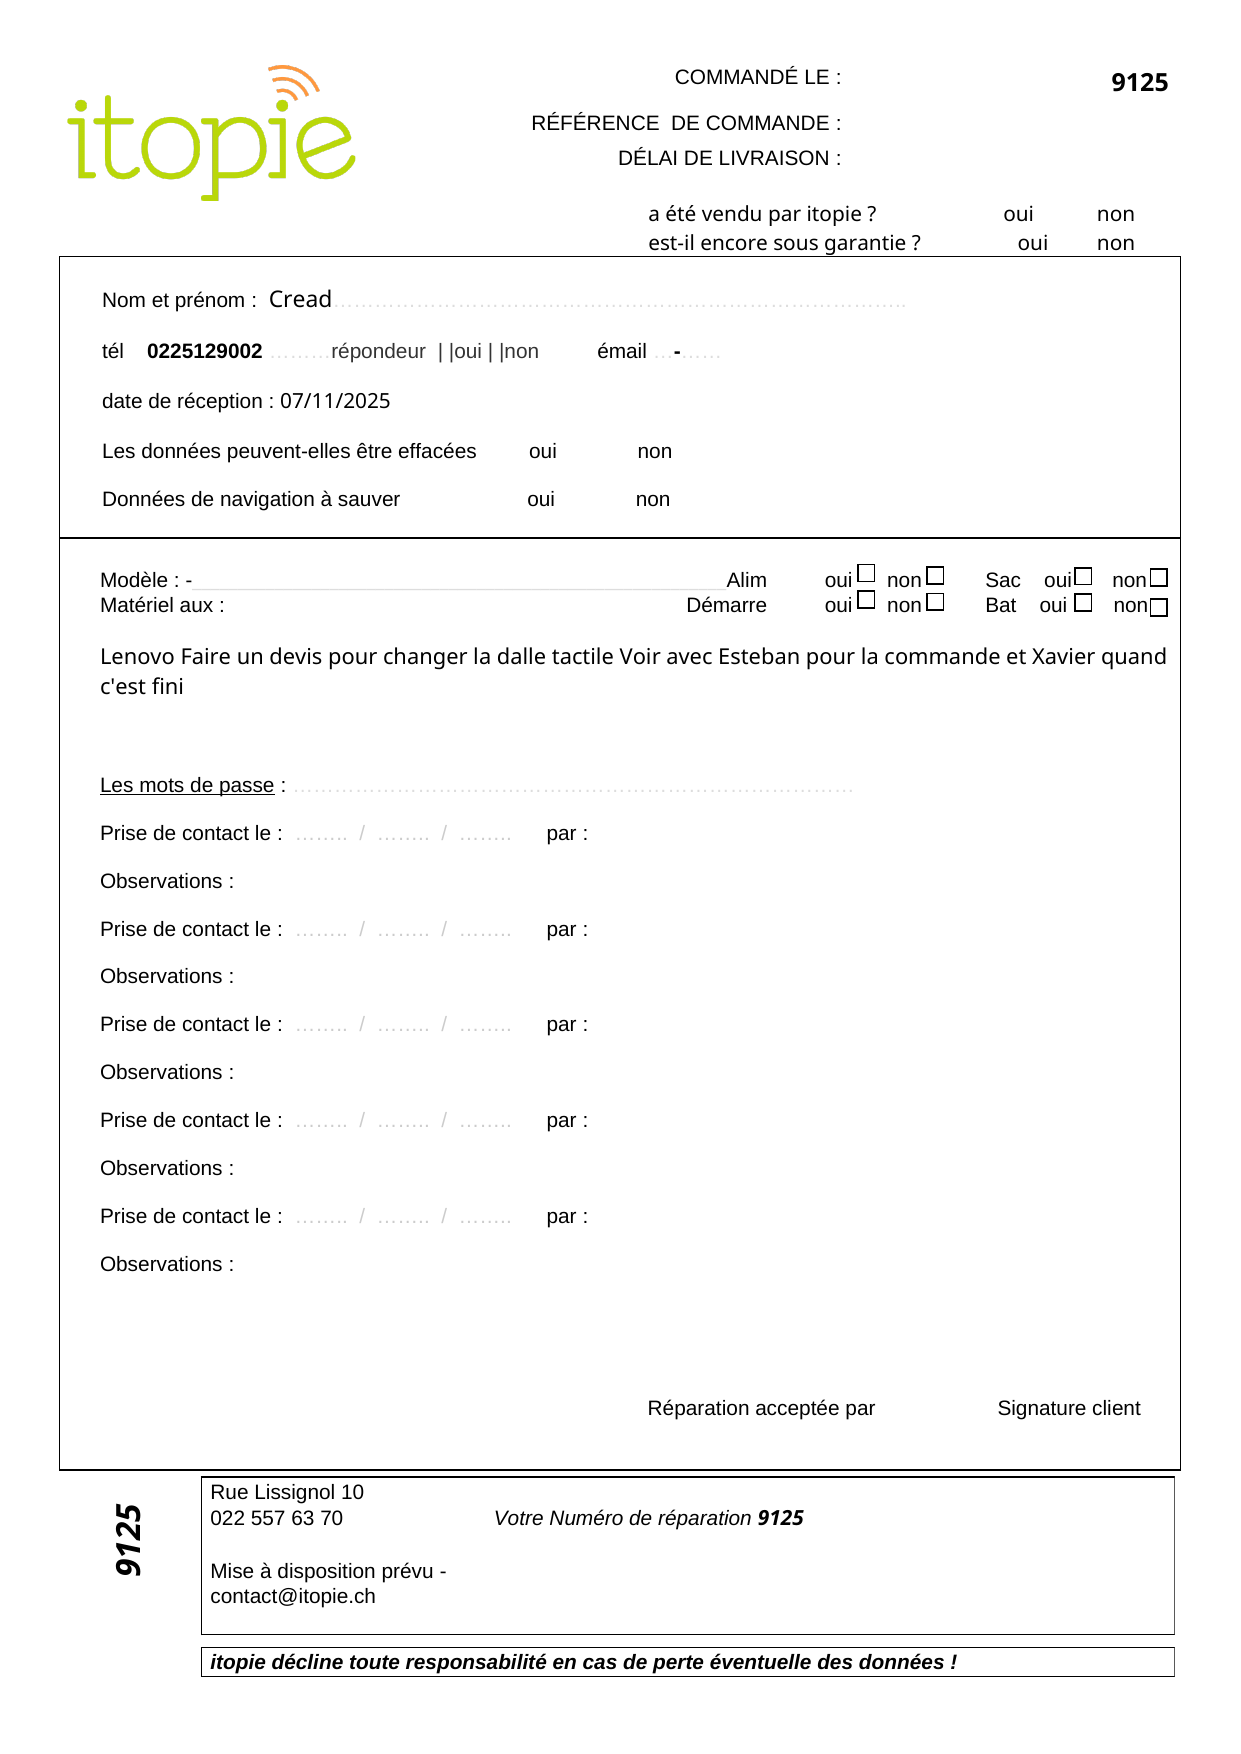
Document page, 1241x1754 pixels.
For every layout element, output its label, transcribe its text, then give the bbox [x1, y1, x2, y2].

text Observations : [60, 865, 1180, 892]
text Matériel aux : Démarre oui non Bat oui non [60, 590, 1180, 617]
text tél 0225129002 ………répondeur | |oui | |non émail …-…… [60, 335, 1180, 362]
text Les mots de passe : ……………………………………………………………………… [60, 769, 1180, 797]
text Lenovo Faire un devis pour changer la dalle tactile Voir avec Esteban pour la commande et Xavier quand c'est fini [60, 638, 1180, 701]
text Modèle : - Alim oui non Sac oui non [60, 562, 856, 590]
table_header COMMANDÉ LE : [490, 59, 847, 104]
text Données de navigation à sauver oui non [60, 484, 1180, 511]
text Prise de contact le : …….. / …….. / …….. par : [60, 1009, 1180, 1036]
table_cell [847, 140, 1180, 175]
table_header Rue Lissignol 10 022 557 63 70 Votre Numéro de réparation 9125 Mise à disposition prévu - contact@itopie.ch [195, 1471, 1180, 1641]
table_cell RÉFÉRENCE DE COMMANDE : [490, 105, 847, 140]
table_header 9125 [59, 1471, 195, 1683]
table_cell [847, 105, 1180, 140]
text Observations : [60, 961, 1180, 988]
text Modèle : - Alim oui non Sac oui non [879, 562, 925, 590]
text est-il encore sous garantie ? oui non [59, 228, 1181, 256]
picture [67, 65, 356, 201]
table_cell DÉLAI DE LIVRAISON : [490, 140, 847, 175]
text Les données peuvent-elles être effacées oui non [60, 436, 1180, 463]
text Réparation acceptée par Signature client [60, 1392, 1180, 1419]
text Modèle : - Alim oui non Sac oui non [948, 562, 1180, 590]
text Prise de contact le : …….. / …….. / …….. par : [60, 1105, 1180, 1132]
table_header 9125 [847, 59, 1180, 104]
text Observations : [60, 1153, 1180, 1180]
text a été vendu par itopie ? oui non [59, 199, 1181, 228]
text Prise de contact le : …….. / …….. / …….. par : [60, 913, 1180, 940]
text Prise de contact le : …….. / …….. / …….. par : [60, 817, 1180, 844]
text Prise de contact le : …….. / …….. / …….. par : [60, 1201, 1180, 1228]
table_cell itopie décline toute responsabilité en cas de perte éventuelle des données ! [195, 1641, 1180, 1683]
text Nom et prénom : Cread……………………………………………………………………….. [60, 280, 1180, 314]
text Observations : [60, 1057, 1180, 1084]
text date de réception : 07/11/2025 [60, 383, 1180, 415]
text Observations : [60, 1249, 1180, 1276]
